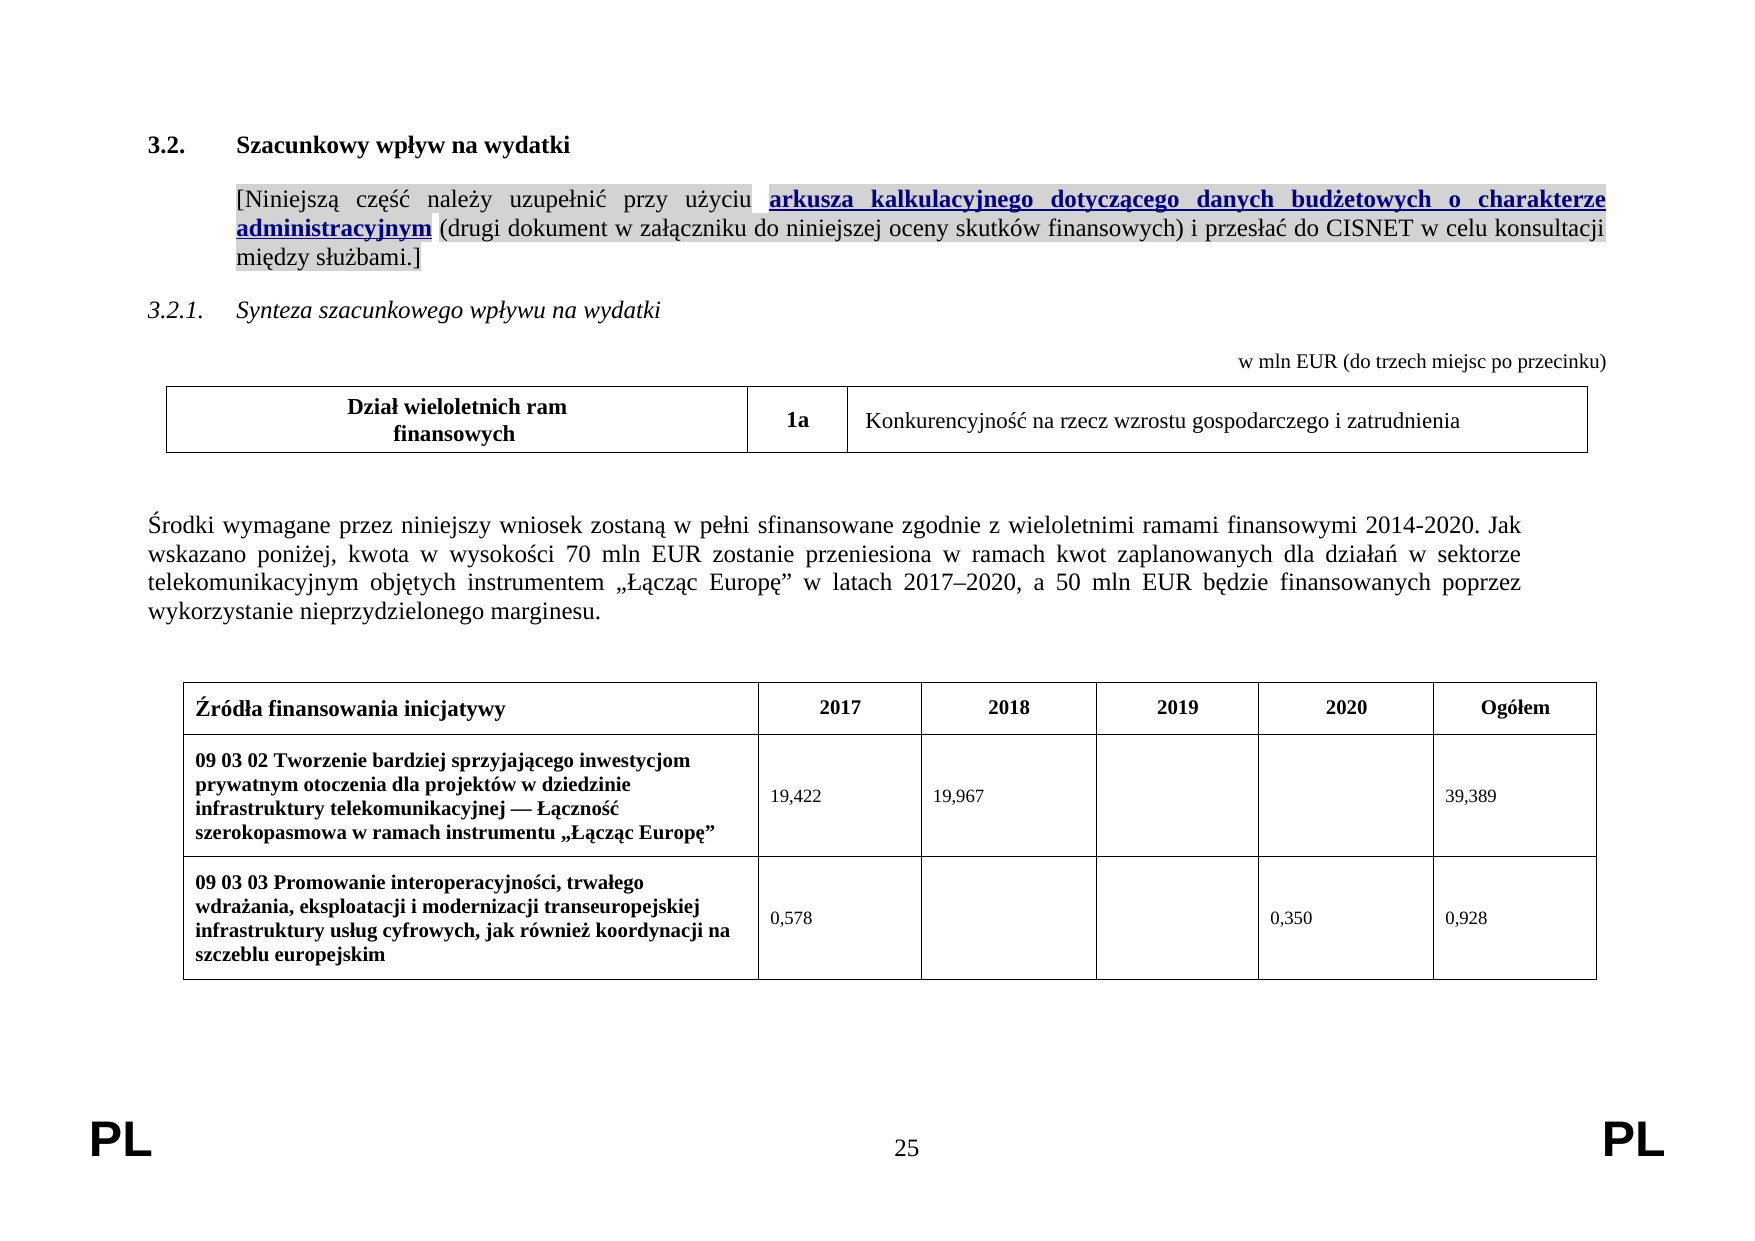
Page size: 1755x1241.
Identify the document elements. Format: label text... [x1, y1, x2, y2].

table_cell [1259, 735, 1433, 856]
table_header Konkurencyjność na rzecz wzrostu gospodarczego i zatrudnienia [848, 387, 1587, 452]
table_cell 09 03 03 Promowanie interoperacyjności, trwałego wdrażania, eksploatacji i modernizacji transeuropejskiej infrastruktury usług cyfrowych, jak również koordynacji na szczeblu europejskim [184, 857, 758, 978]
table_header 2020 [1259, 683, 1433, 734]
table_cell 0,578 [759, 857, 921, 978]
table_header Źródła finansowania inicjatywy [184, 683, 758, 734]
table_header 2019 [1097, 683, 1258, 734]
table_cell [1097, 735, 1258, 856]
table_cell 19,967 [922, 735, 1096, 856]
table_header 1a [748, 387, 847, 452]
text w mln EUR (do trzech miejsc po przecinku) [148, 349, 1606, 373]
subtitle 3.2.1. Synteza szacunkowego wpływu na wydatki [148, 296, 1606, 324]
table_cell 19,422 [759, 735, 921, 856]
table_cell [922, 857, 1096, 978]
table_cell 0,928 [1434, 857, 1596, 978]
subtitle 3.2. Szacunkowy wpływ na wydatki [148, 131, 1606, 159]
table_cell 39,389 [1434, 735, 1596, 856]
table_cell 09 03 02 Tworzenie bardziej sprzyjającego inwestycjom prywatnym otoczenia dla projektów w dziedzinie infrastruktury telekomunikacyjnej — Łączność szerokopasmowa w ramach instrumentu „Łącząc Europę” [184, 735, 758, 856]
table_header 2018 [922, 683, 1096, 734]
table_header 2017 [759, 683, 921, 734]
text [Niniejszą część należy uzupełnić przy użyciu arkusza kalkulacyjnego dotyczącego danych budżetowych o charakterze administracyjnym (drugi dokument w załączniku do niniejszej oceny skutków finansowych) i przesłać do CISNET w celu konsultacji między służbami.] [236, 184, 1606, 271]
table_cell 0,350 [1259, 857, 1433, 978]
text Środki wymagane przez niniejszy wniosek zostaną w pełni sfinansowane zgodnie z wieloletnimi ramami finansowymi 2014-2020. Jak wskazano poniżej, kwota w wysokości 70 mln EUR zostanie przeniesiona w ramach kwot zaplanowanych dla działań w sektorze telekomunikacyjnym objętych instrumentem „Łącząc Europę” w latach 2017–2020, a 50 mln EUR będzie finansowanych poprzez wykorzystanie nieprzydzielonego marginesu. [148, 510, 1523, 625]
table_header Ogółem [1434, 683, 1596, 734]
table_cell [1097, 857, 1258, 978]
table_header Dział wieloletnich ram finansowych [167, 387, 747, 452]
